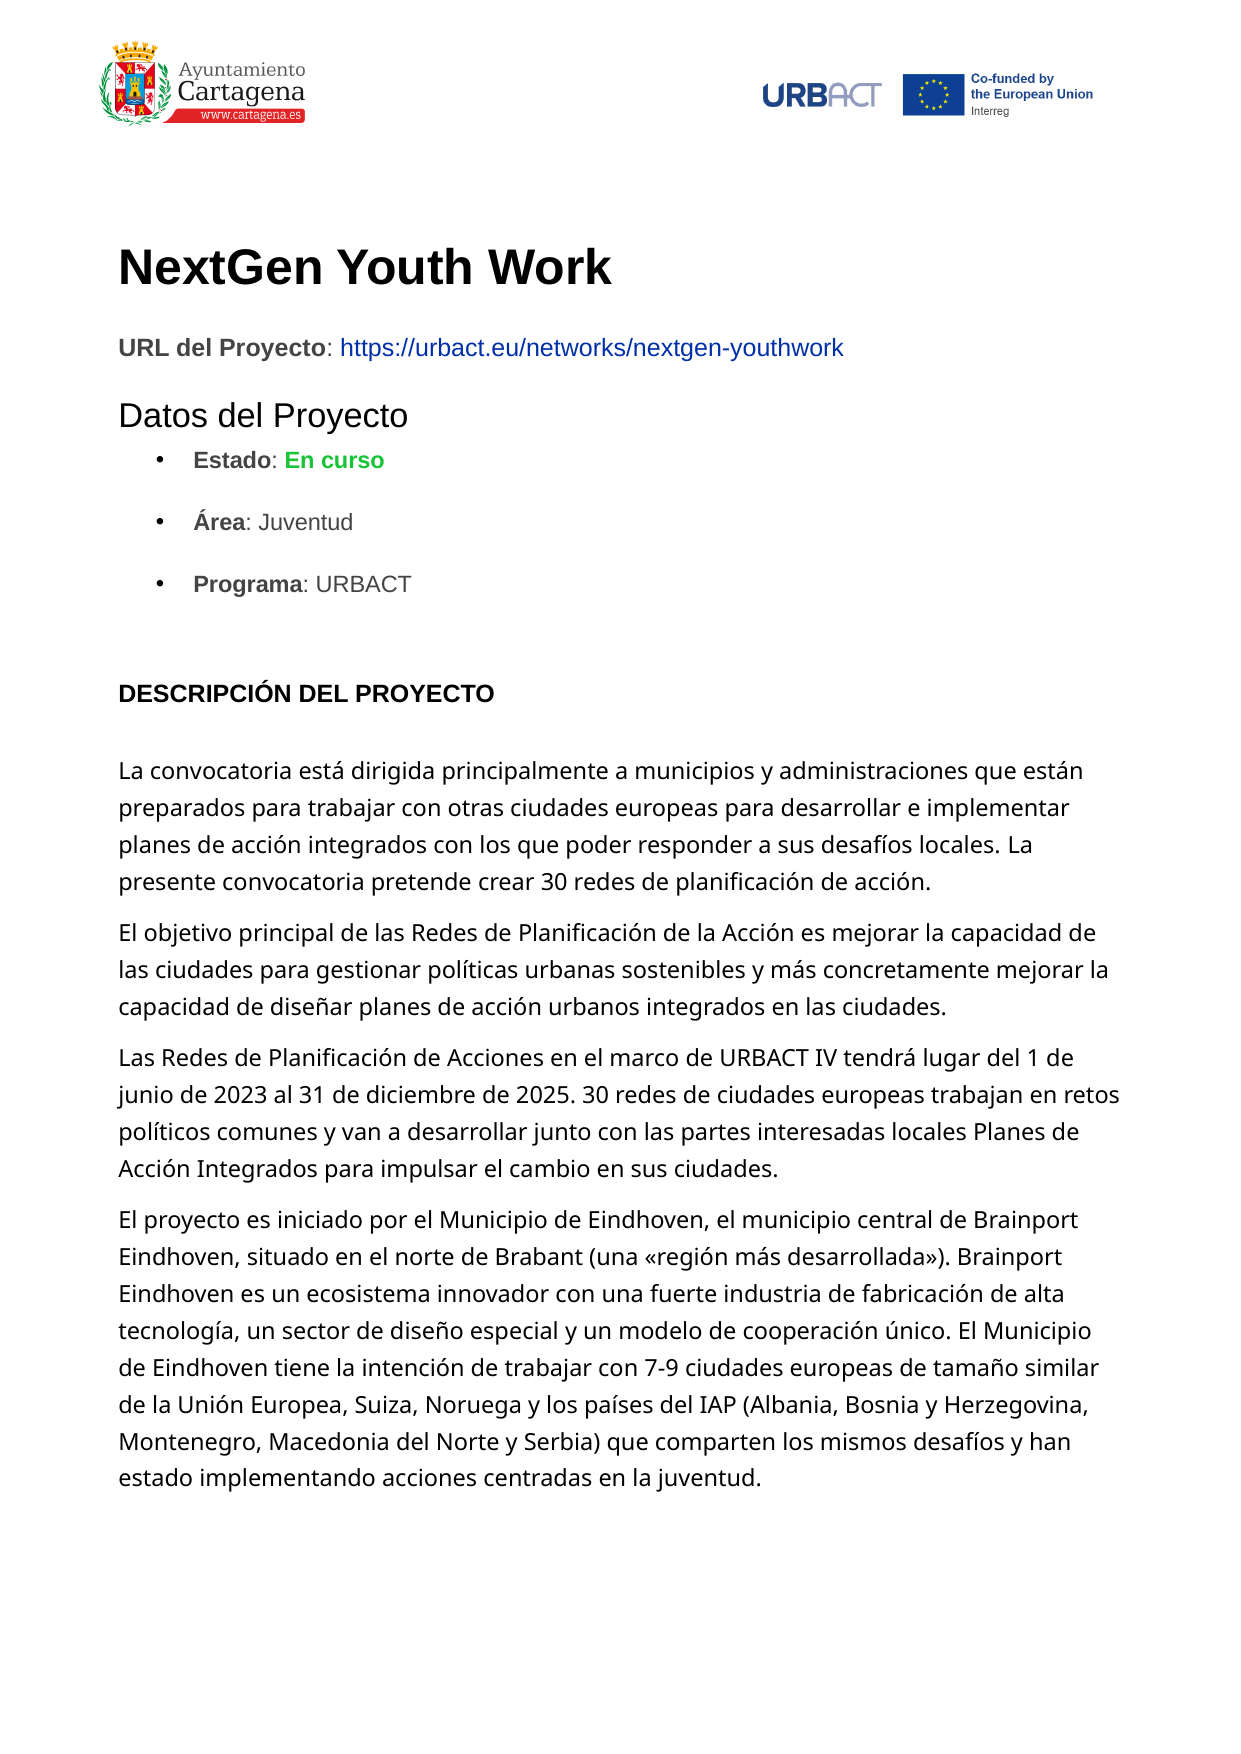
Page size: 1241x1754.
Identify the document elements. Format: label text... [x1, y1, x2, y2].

subtitle URL del Proyecto: https://urbact.eu/networks/nextgen-youthwork [118, 333, 1122, 362]
text La convocatoria está dirigida principalmente a municipios y administraciones que están preparados para trabajar con otras ciudades europeas para desarrollar e implementar planes de acción integrados con los que poder responder a sus desafíos locales. La presente convocatoria pretende crear 30 redes de planificación de acción. [118, 721, 1122, 897]
text Las Redes de Planificación de Acciones en el marco de URBACT IV tendrá lugar del 1 de junio de 2023 al 31 de diciembre de 2025. 30 redes de ciudades europeas trabajan en retos políticos comunes y van a desarrollar junto con las partes interesadas locales Planes de Acción Integrados para impulsar el cambio en sus ciudades. [118, 1041, 1122, 1184]
subtitle DESCRIPCIÓN DEL PROYECTO [118, 679, 1122, 708]
picture [757, 40, 1099, 151]
text El objetivo principal de las Redes de Planificación de la Acción es mejorar la capacidad de las ciudades para gestionar políticas urbanas sostenibles y más concretamente mejorar la capacidad de diseñar planes de acción urbanos integrados en las ciudades. [118, 916, 1122, 1022]
list Programa: URBACT [156, 570, 1122, 598]
text El proyecto es iniciado por el Municipio de Eindhoven, el municipio central de Brainport Eindhoven, situado en el norte de Brabant (una «región más desarrollada»). Brainport Eindhoven es un ecosistema innovador con una fuerte industria de fabricación de alta tecnología, un sector de diseño especial y un modelo de cooperación único. El Municipio de Eindhoven tiene la intención de trabajar con 7-9 ciudades europeas de tamaño similar de la Unión Europea, Suiza, Noruega y los países del IAP (Albania, Bosnia y Herzegovina, Montenegro, Macedonia del Norte y Serbia) que comparten los mismos desafíos y han estado implementando acciones centradas en la juventud. [118, 1203, 1122, 1494]
subtitle NextGen Youth Work [118, 238, 1122, 295]
list Área: Juventud [156, 509, 1122, 536]
picture [95, 36, 310, 134]
list Estado: En curso [156, 447, 1122, 474]
subtitle Datos del Proyecto [118, 395, 1122, 434]
